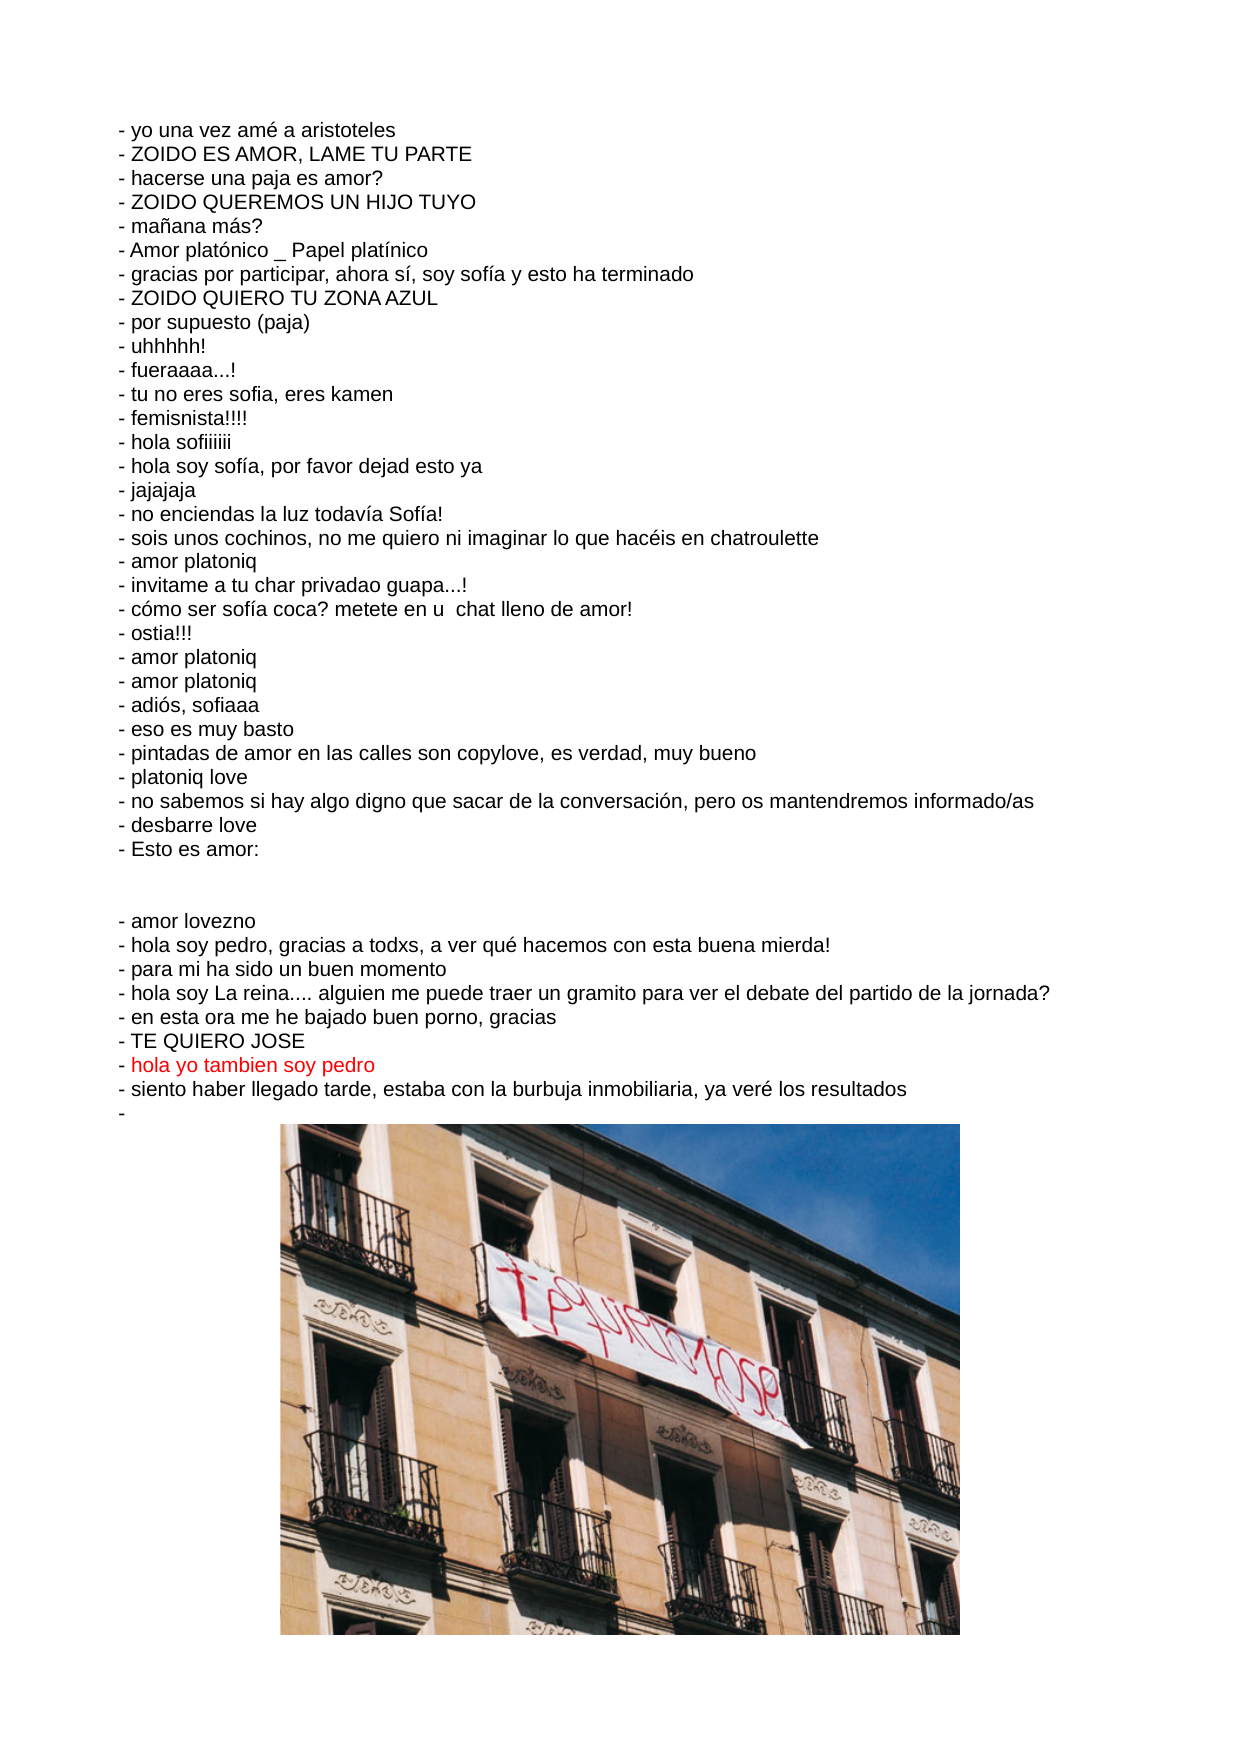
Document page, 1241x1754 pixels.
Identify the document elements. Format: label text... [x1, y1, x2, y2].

text - hola soy pedro, gracias a todxs, a ver qué hacemos con esta buena mierda! [118, 933, 1122, 957]
text - desbarre love [118, 813, 1122, 837]
text - no enciendas la luz todavía Sofía! [118, 501, 1122, 525]
text - ZOIDO QUIERO TU ZONA AZUL [118, 286, 1122, 310]
text - ZOIDO ES AMOR, LAME TU PARTE [118, 142, 1122, 166]
text - hola yo tambien soy pedro [118, 1052, 1122, 1076]
text - cómo ser sofía coca? metete en u chat lleno de amor! [118, 597, 1122, 621]
text - amor platoniq [118, 549, 1122, 573]
text - uhhhhh! [118, 334, 1122, 358]
text - siento haber llegado tarde, estaba con la burbuja inmobiliaria, ya veré los resultados [118, 1076, 1122, 1100]
text - yo una vez amé a aristoteles [118, 118, 1122, 142]
text - pintadas de amor en las calles son copylove, es verdad, muy bueno [118, 741, 1122, 765]
text - por supuesto (paja) [118, 310, 1122, 334]
text - hacerse una paja es amor? [118, 166, 1122, 190]
text - adiós, sofiaaa [118, 693, 1122, 717]
text - amor lovezno [118, 909, 1122, 933]
text - [118, 1100, 1122, 1124]
text - para mi ha sido un buen momento [118, 957, 1122, 981]
text - mañana más? [118, 214, 1122, 238]
text - fueraaaa...! [118, 358, 1122, 382]
text - femisnista!!!! [118, 406, 1122, 429]
text - invitame a tu char privadao guapa...! [118, 573, 1122, 597]
text - jajajaja [118, 477, 1122, 501]
text - Amor platónico _ Papel platínico [118, 238, 1122, 262]
text - hola sofiiiiii [118, 429, 1122, 453]
text - no sabemos si hay algo digno que sacar de la conversación, pero os mantendremos informado/as [118, 789, 1122, 813]
text - ZOIDO QUEREMOS UN HIJO TUYO [118, 190, 1122, 214]
text - amor platoniq [118, 669, 1122, 693]
text - sois unos cochinos, no me quiero ni imaginar lo que hacéis en chatroulette [118, 525, 1122, 549]
text - Esto es amor: [118, 837, 1122, 861]
text - gracias por participar, ahora sí, soy sofía y esto ha terminado [118, 262, 1122, 286]
text - eso es muy basto [118, 717, 1122, 741]
text - tu no eres sofia, eres kamen [118, 382, 1122, 406]
text - amor platoniq [118, 645, 1122, 669]
picture [280, 1124, 960, 1635]
text - hola soy sofía, por favor dejad esto ya [118, 453, 1122, 477]
text - en esta ora me he bajado buen porno, gracias [118, 1004, 1122, 1028]
text - platoniq love [118, 765, 1122, 789]
text - hola soy La reina.... alguien me puede traer un gramito para ver el debate del partido de la jornada? [118, 981, 1122, 1004]
text - TE QUIERO JOSE [118, 1028, 1122, 1052]
text - ostia!!! [118, 621, 1122, 645]
